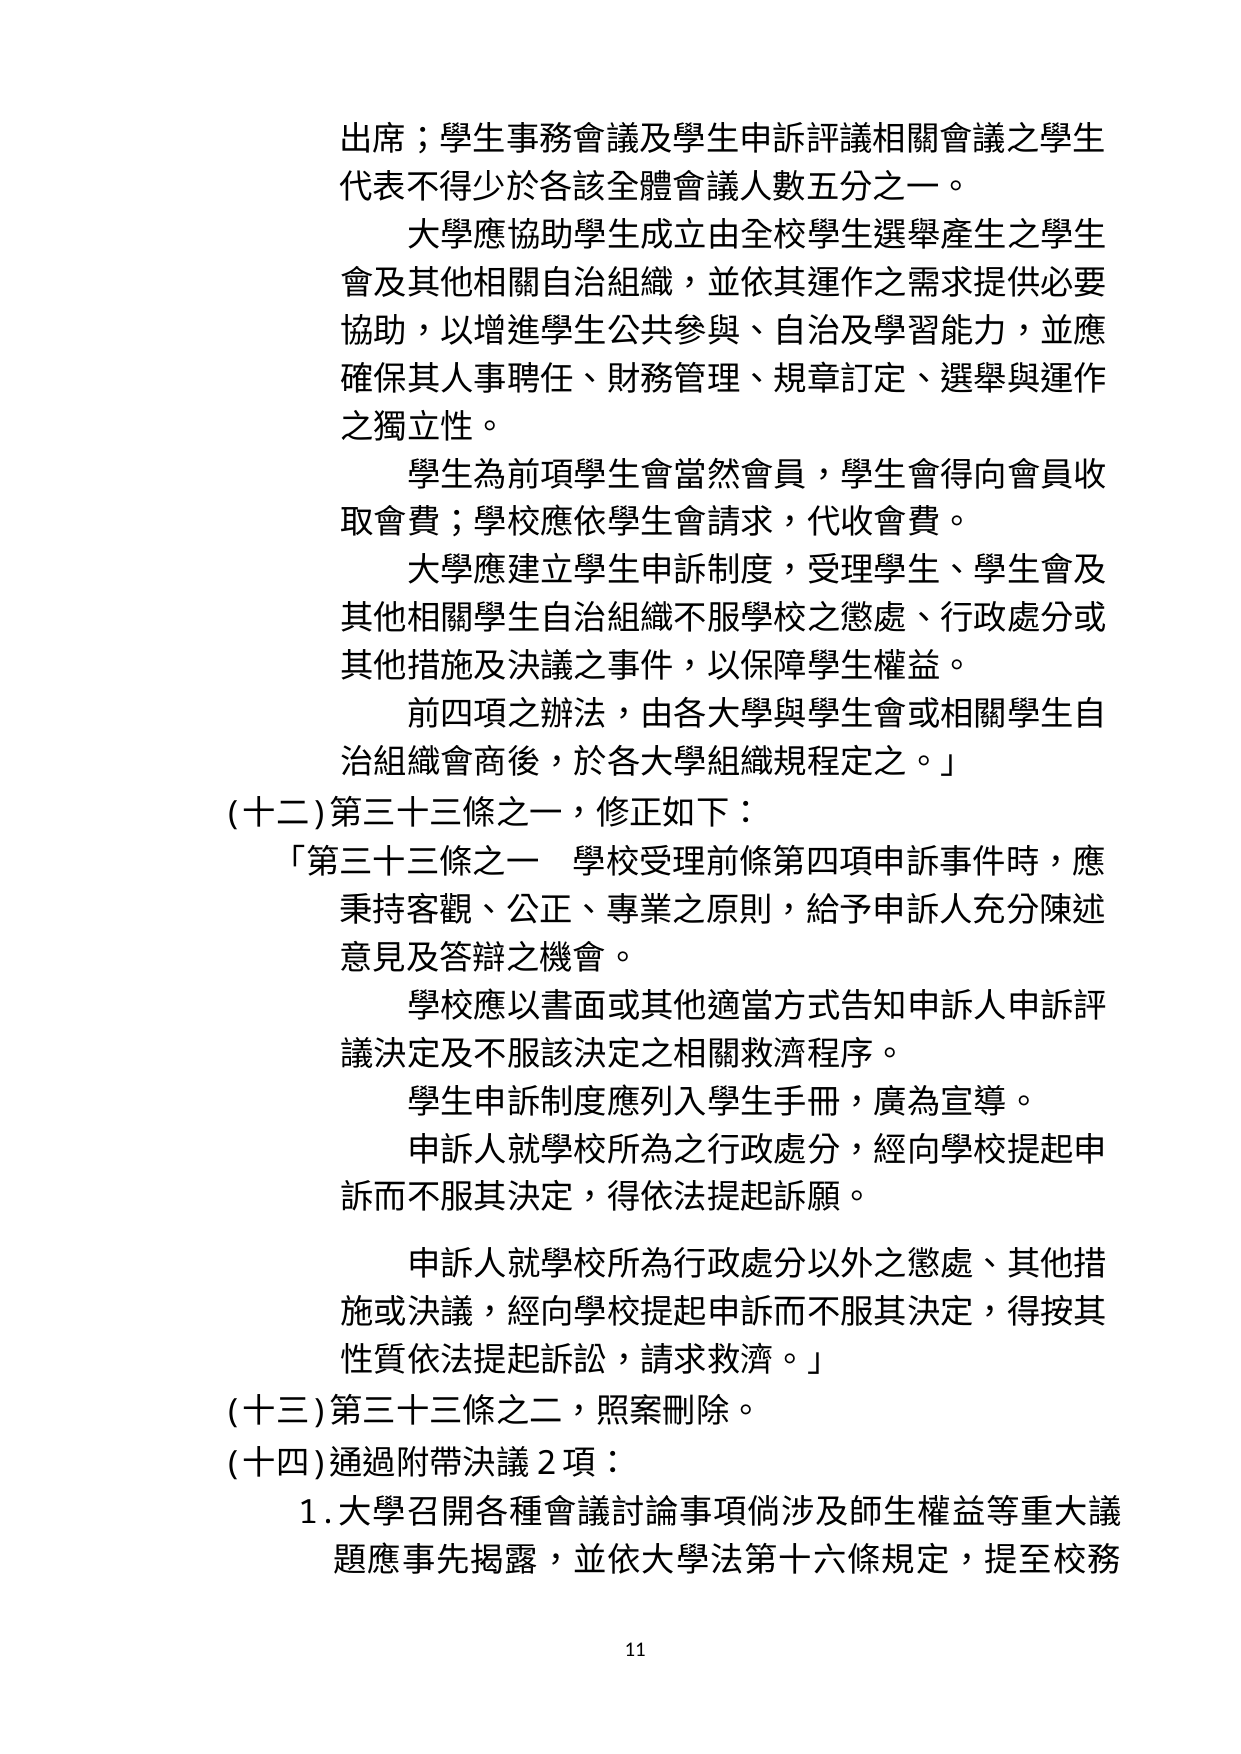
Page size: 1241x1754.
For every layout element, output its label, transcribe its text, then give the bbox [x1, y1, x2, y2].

text 申訴人就學校所為之行政處分，經向學校提起申訴而不服其決定，得依法提起訴願。 [340, 1123, 1122, 1218]
text 「第三十三條之一 學校受理前條第四項申訴事件時，應秉持客觀、公正、專業之原則，給予申訴人充分陳述意見及答辯之機會。 [273, 835, 1122, 979]
text 出席；學生事務會議及學生申訴評議相關會議之學生代表不得少於各該全體會議人數五分之一。 [273, 112, 1122, 208]
text 1.大學召開各種會議討論事項倘涉及師生權益等重大議題應事先揭露，並依大學法第十六條規定，提至校務 [298, 1485, 1122, 1581]
text (十四)通過附帶決議2項： [223, 1433, 1122, 1485]
text (十二)第三十三條之一，修正如下： [223, 783, 1122, 835]
text 學生申訴制度應列入學生手冊，廣為宣導。 [340, 1075, 1122, 1123]
text 大學應建立學生申訴制度，受理學生、學生會及其他相關學生自治組織不服學校之懲處、行政處分或其他措施及決議之事件，以保障學生權益。 [340, 543, 1122, 687]
text 前四項之辦法，由各大學與學生會或相關學生自治組織會商後，於各大學組織規程定之。」 [340, 687, 1122, 783]
text 學校應以書面或其他適當方式告知申訴人申訴評議決定及不服該決定之相關救濟程序。 [340, 979, 1122, 1075]
text (十三)第三十三條之二，照案刪除。 [223, 1381, 1122, 1433]
text 學生為前項學生會當然會員，學生會得向會員收取會費；學校應依學生會請求，代收會費。 [340, 448, 1122, 543]
text 大學應協助學生成立由全校學生選舉產生之學生會及其他相關自治組織，並依其運作之需求提供必要協助，以增進學生公共參與、自治及學習能力，並應確保其人事聘任、財務管理、規章訂定、選舉與運作之獨立性。 [340, 208, 1122, 448]
text 申訴人就學校所為行政處分以外之懲處、其他措施或決議，經向學校提起申訴而不服其決定，得按其性質依法提起訴訟，請求救濟。」 [340, 1237, 1122, 1381]
